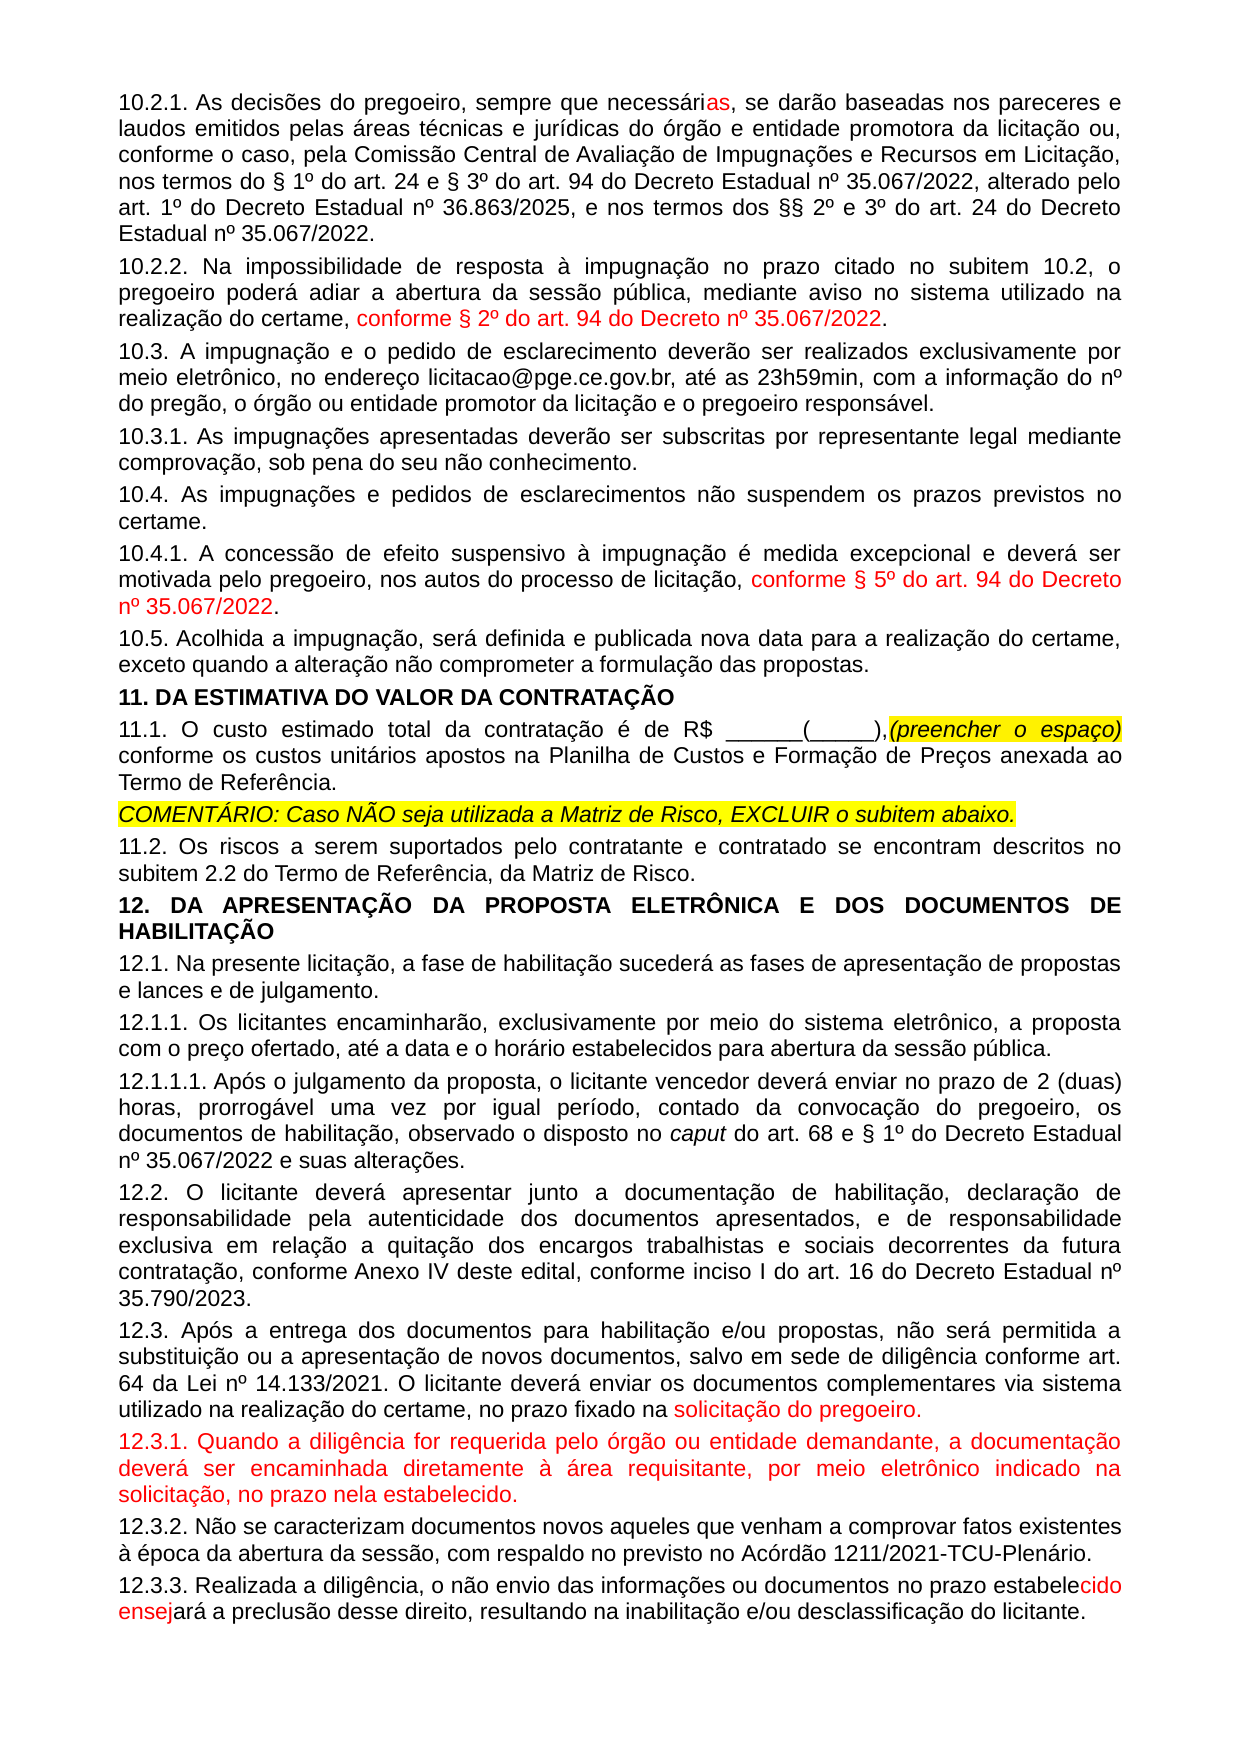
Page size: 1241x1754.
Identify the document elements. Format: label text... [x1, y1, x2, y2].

text 10.4. As impugnações e pedidos de esclarecimentos não suspendem os prazos previstos no certame. [118, 481, 1122, 534]
text 12.1.1. Os licitantes encaminharão, exclusivamente por meio do sistema eletrônico, a proposta com o preço ofertado, até a data e o horário estabelecidos para abertura da sessão pública. [118, 1009, 1122, 1062]
text 12.1. Na presente licitação, a fase de habilitação sucederá as fases de apresentação de propostas e lances e de julgamento. [118, 950, 1122, 1003]
text 11.1. O custo estimado total da contratação é de R$ ______(_____),(preencher o espaço) conforme os custos unitários apostos na Planilha de Custos e Formação de Preços anexada ao Termo de Referência. [118, 716, 1122, 795]
text 12.3. Após a entrega dos documentos para habilitação e/ou propostas, não será permitida a substituição ou a apresentação de novos documentos, salvo em sede de diligência conforme art. 64 da Lei nº 14.133/2021. O licitante deverá enviar os documentos complementares via sistema utilizado na realização do certame, no prazo fixado na solicitação do pregoeiro. [118, 1317, 1122, 1422]
text COMENTÁRIO: Caso NÃO seja utilizada a Matriz de Risco, EXCLUIR o subitem abaixo. [118, 801, 1122, 827]
text 10.2.2. Na impossibilidade de resposta à impugnação no prazo citado no subitem 10.2, o pregoeiro poderá adiar a abertura da sessão pública, mediante aviso no sistema utilizado na realização do certame, conforme § 2º do art. 94 do Decreto nº 35.067/2022. [118, 253, 1122, 332]
text 12.1.1.1. Após o julgamento da proposta, o licitante vencedor deverá enviar no prazo de 2 (duas) horas, prorrogável uma vez por igual período, contado da convocação do pregoeiro, os documentos de habilitação, observado o disposto no caput do art. 68 e § 1º do Decreto Estadual nº 35.067/2022 e suas alterações. [118, 1068, 1122, 1173]
text 12.3.3. Realizada a diligência, o não envio das informações ou documentos no prazo estabelecido ensejará a preclusão desse direito, resultando na inabilitação e/ou desclassificação do licitante. [118, 1572, 1122, 1624]
text 10.4.1. A concessão de efeito suspensivo à impugnação é medida excepcional e deverá ser motivada pelo pregoeiro, nos autos do processo de licitação, conforme § 5º do art. 94 do Decreto nº 35.067/2022. [118, 540, 1122, 619]
text 11.2. Os riscos a serem suportados pelo contratante e contratado se encontram descritos no subitem 2.2 do Termo de Referência, da Matriz de Risco. [118, 833, 1122, 886]
text 10.2.1. As decisões do pregoeiro, sempre que necessárias, se darão baseadas nos pareceres e laudos emitidos pelas áreas técnicas e jurídicas do órgão e entidade promotora da licitação ou, conforme o caso, pela Comissão Central de Avaliação de Impugnações e Recursos em Licitação, nos termos do § 1º do art. 24 e § 3º do art. 94 do Decreto Estadual nº 35.067/2022, alterado pelo art. 1º do Decreto Estadual nº 36.863/2025, e nos termos dos §§ 2º e 3º do art. 24 do Decreto Estadual nº 35.067/2022. [118, 88, 1122, 247]
text 12.3.1. Quando a diligência for requerida pelo órgão ou entidade demandante, a documentação deverá ser encaminhada diretamente à área requisitante, por meio eletrônico indicado na solicitação, no prazo nela estabelecido. [118, 1428, 1122, 1507]
text 12. DA APRESENTAÇÃO DA PROPOSTA ELETRÔNICA E DOS DOCUMENTOS DE HABILITAÇÃO [118, 892, 1122, 944]
text 12.2. O licitante deverá apresentar junto a documentação de habilitação, declaração de responsabilidade pela autenticidade dos documentos apresentados, e de responsabilidade exclusiva em relação a quitação dos encargos trabalhistas e sociais decorrentes da futura contratação, conforme Anexo IV deste edital, conforme inciso I do art. 16 do Decreto Estadual nº 35.790/2023. [118, 1179, 1122, 1311]
text 11. DA ESTIMATIVA DO VALOR DA CONTRATAÇÃO [118, 683, 1122, 710]
text 12.3.2. Não se caracterizam documentos novos aqueles que venham a comprovar fatos existentes à época da abertura da sessão, com respaldo no previsto no Acórdão 1211/2021-TCU-Plenário. [118, 1513, 1122, 1566]
text 10.5. Acolhida a impugnação, será definida e publicada nova data para a realização do certame, exceto quando a alteração não comprometer a formulação das propostas. [118, 625, 1122, 678]
text 10.3.1. As impugnações apresentadas deverão ser subscritas por representante legal mediante comprovação, sob pena do seu não conhecimento. [118, 423, 1122, 475]
text 10.3. A impugnação e o pedido de esclarecimento deverão ser realizados exclusivamente por meio eletrônico, no endereço licitacao@pge.ce.gov.br, até as 23h59min, com a informação do nº do pregão, o órgão ou entidade promotor da licitação e o pregoeiro responsável. [118, 338, 1122, 417]
